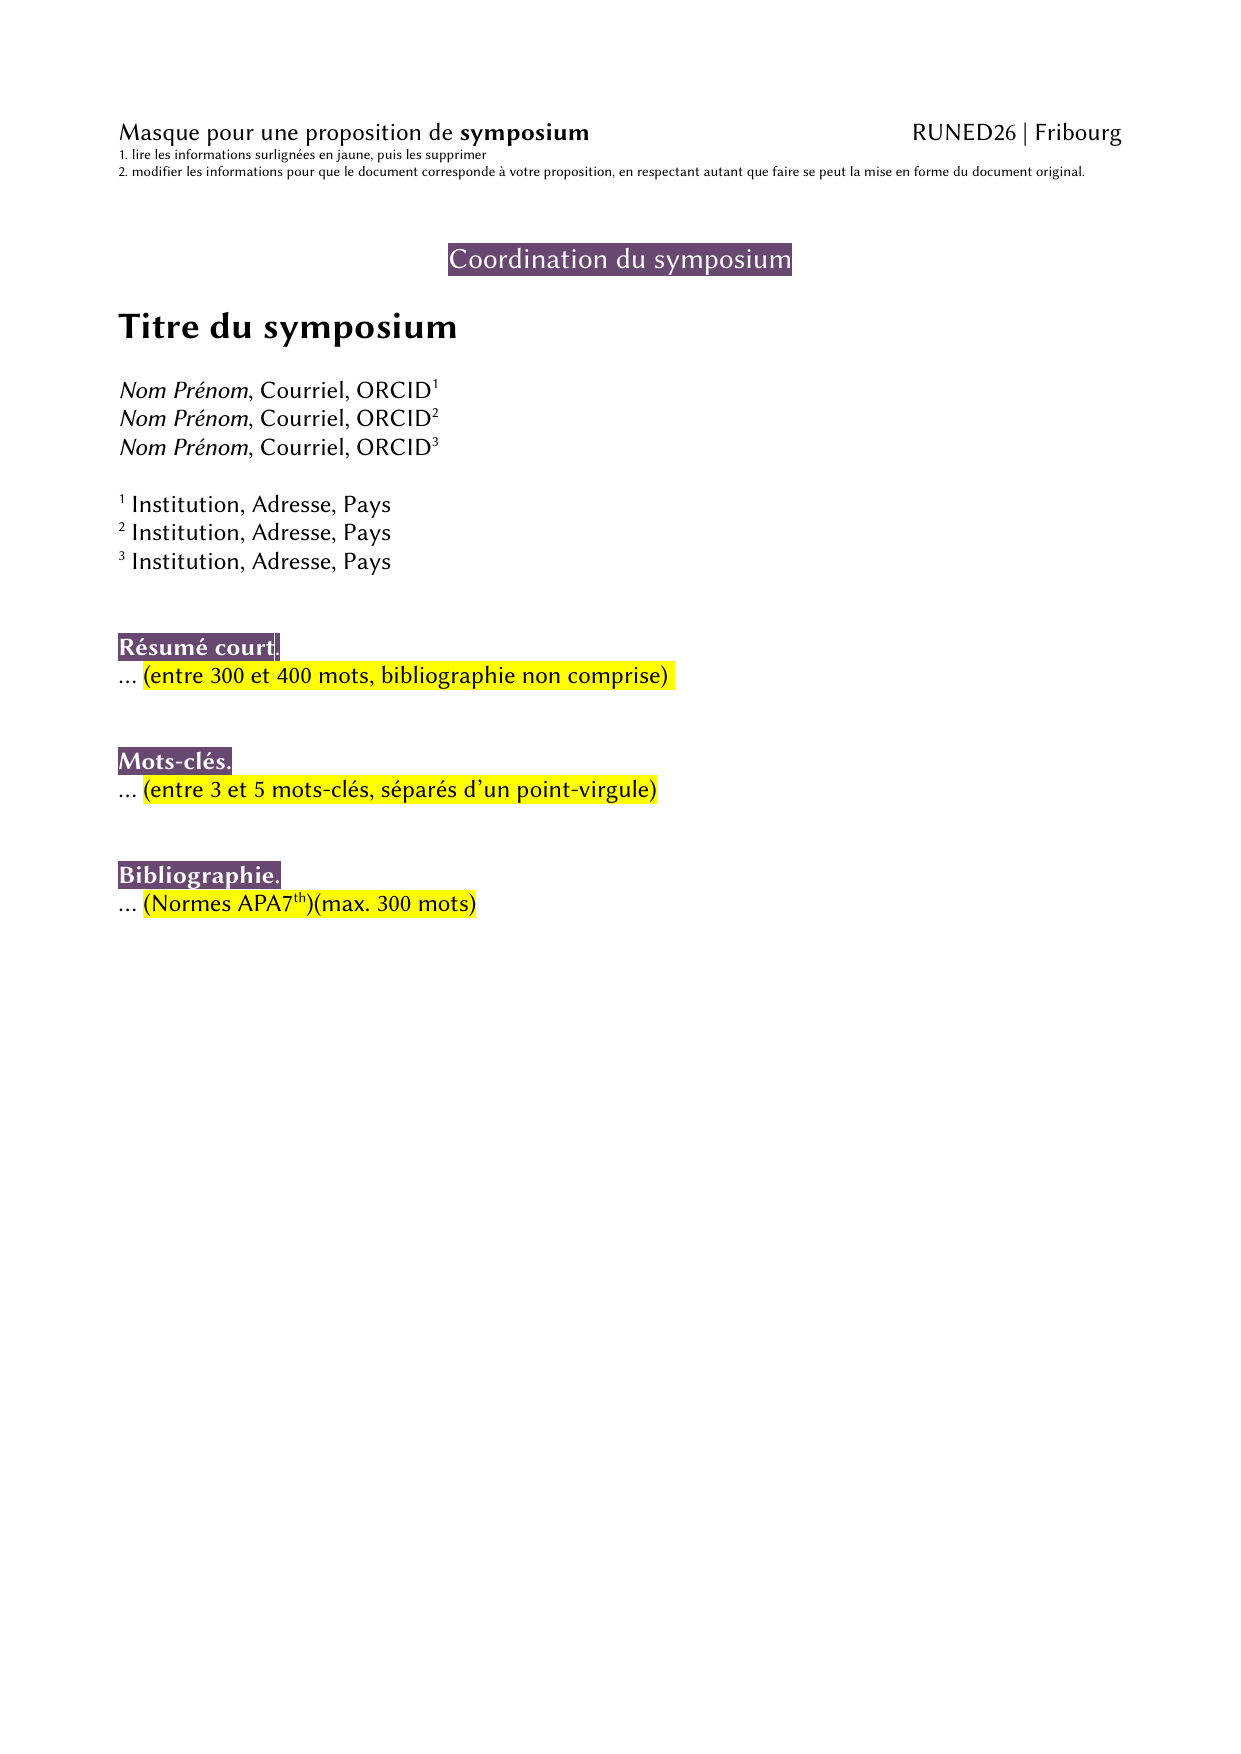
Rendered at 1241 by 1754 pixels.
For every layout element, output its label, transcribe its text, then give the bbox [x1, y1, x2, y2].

text Nom Prénom, Courriel, ORCID2 [118, 404, 1122, 433]
text … (Normes APA7th)(max. 300 mots) [118, 889, 1122, 918]
text … (entre 3 et 5 mots-clés, séparés d’un point-virgule) [118, 775, 1122, 804]
text Bibliographie. [118, 861, 1122, 889]
text 3 Institution, Adresse, Pays [118, 547, 1122, 576]
text Mots-clés. [118, 747, 1122, 775]
text Coordination du symposium [118, 243, 1122, 276]
text Titre du symposium [118, 304, 1122, 347]
text Nom Prénom, Courriel, ORCID1 [118, 376, 1122, 404]
text Résumé court. [118, 633, 1122, 661]
text 1 Institution, Adresse, Pays [118, 490, 1122, 518]
text … (entre 300 et 400 mots, bibliographie non comprise) [118, 661, 1122, 690]
text 2 Institution, Adresse, Pays [118, 518, 1122, 547]
text Nom Prénom, Courriel, ORCID3 [118, 433, 1122, 461]
